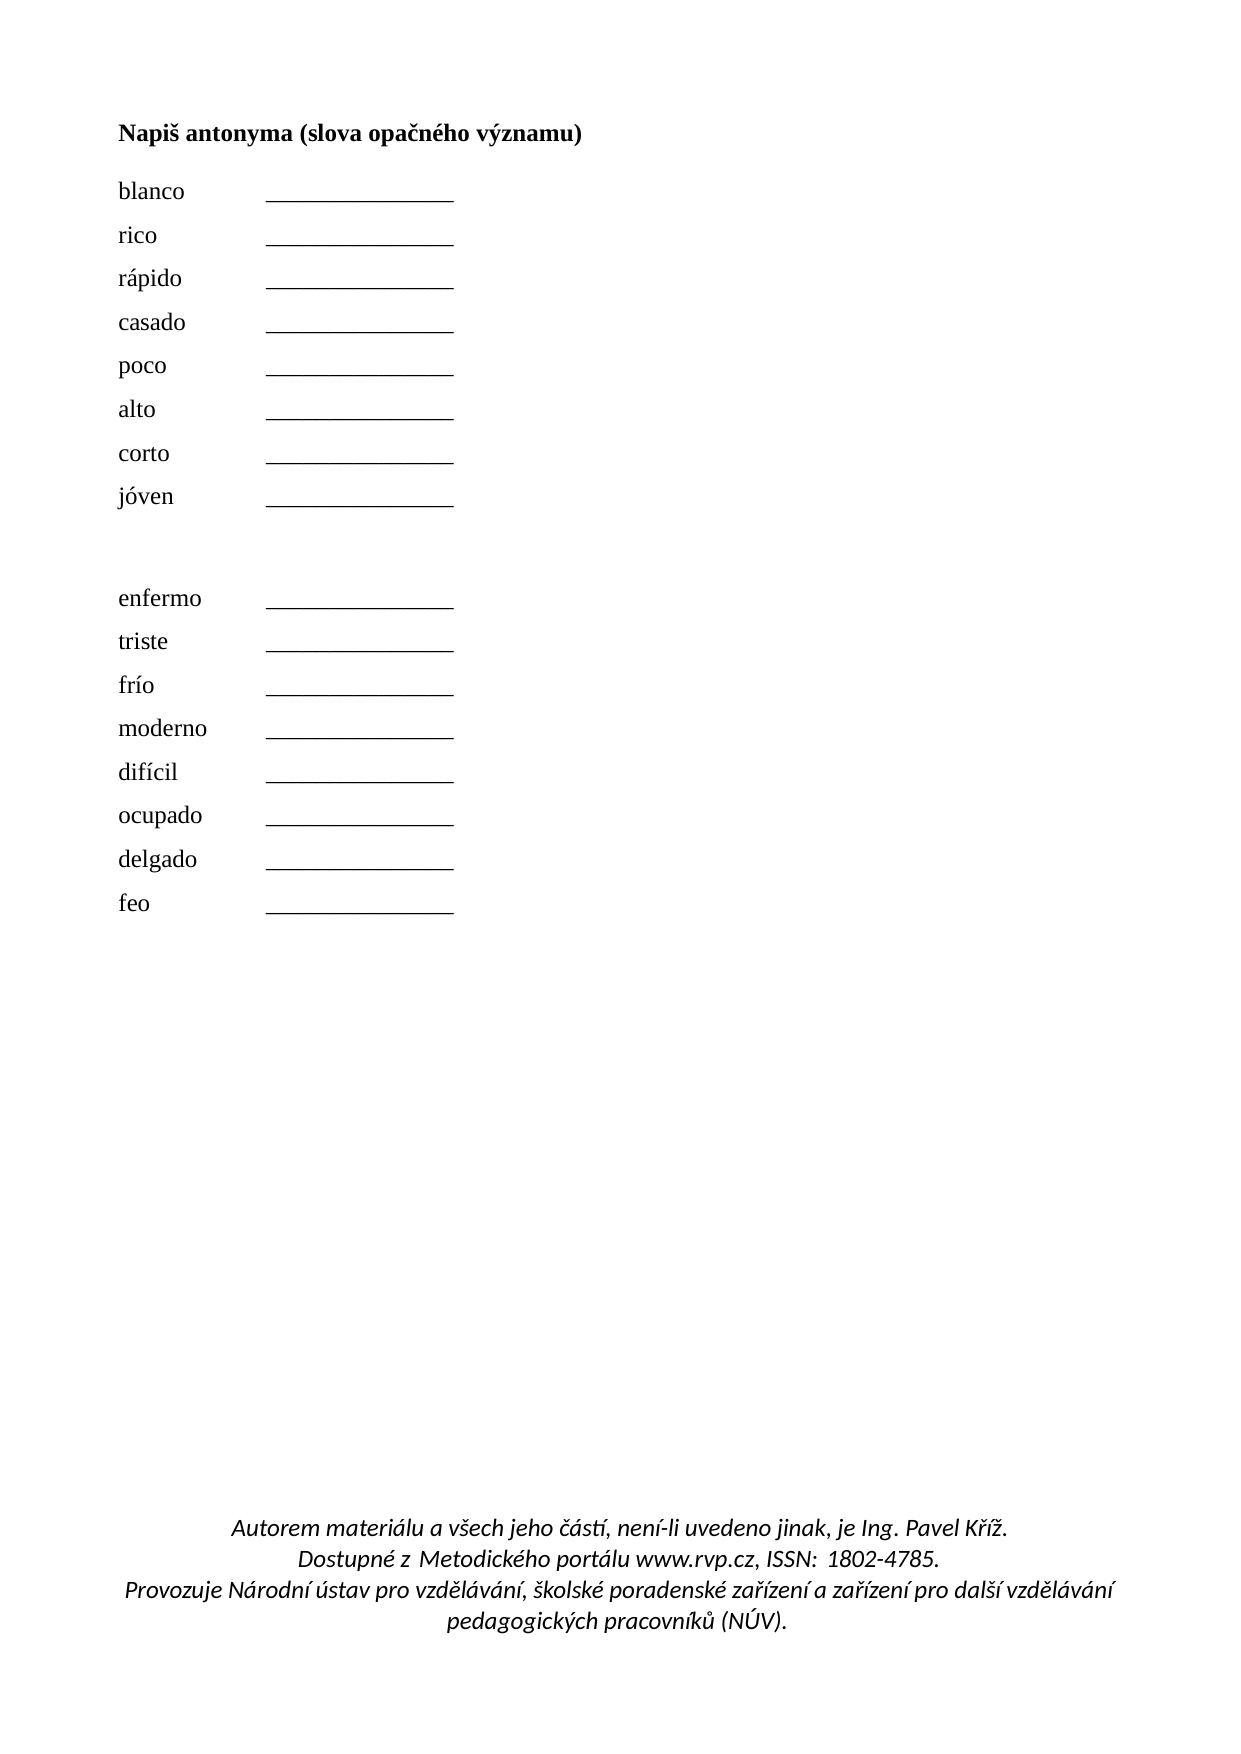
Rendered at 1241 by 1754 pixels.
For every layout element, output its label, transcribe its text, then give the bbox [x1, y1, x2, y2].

text rápido _______________ [118, 263, 1122, 292]
text triste _______________ [118, 626, 1122, 655]
text frío _______________ [118, 670, 1122, 699]
text enfermo _______________ [118, 583, 1122, 612]
text poco _______________ [118, 350, 1122, 379]
text moderno _______________ [118, 713, 1122, 742]
text difícil _______________ [118, 757, 1122, 786]
text rico _______________ [118, 220, 1122, 249]
text Napiš antonyma (slova opačného významu) [118, 118, 1122, 147]
text casado _______________ [118, 307, 1122, 336]
text alto _______________ [118, 394, 1122, 423]
text jóven _______________ [118, 481, 1122, 510]
text corto _______________ [118, 437, 1122, 467]
text feo _______________ [118, 887, 1122, 917]
text delgado _______________ [118, 844, 1122, 873]
text ocupado _______________ [118, 800, 1122, 829]
text blanco _______________ [118, 176, 1122, 205]
